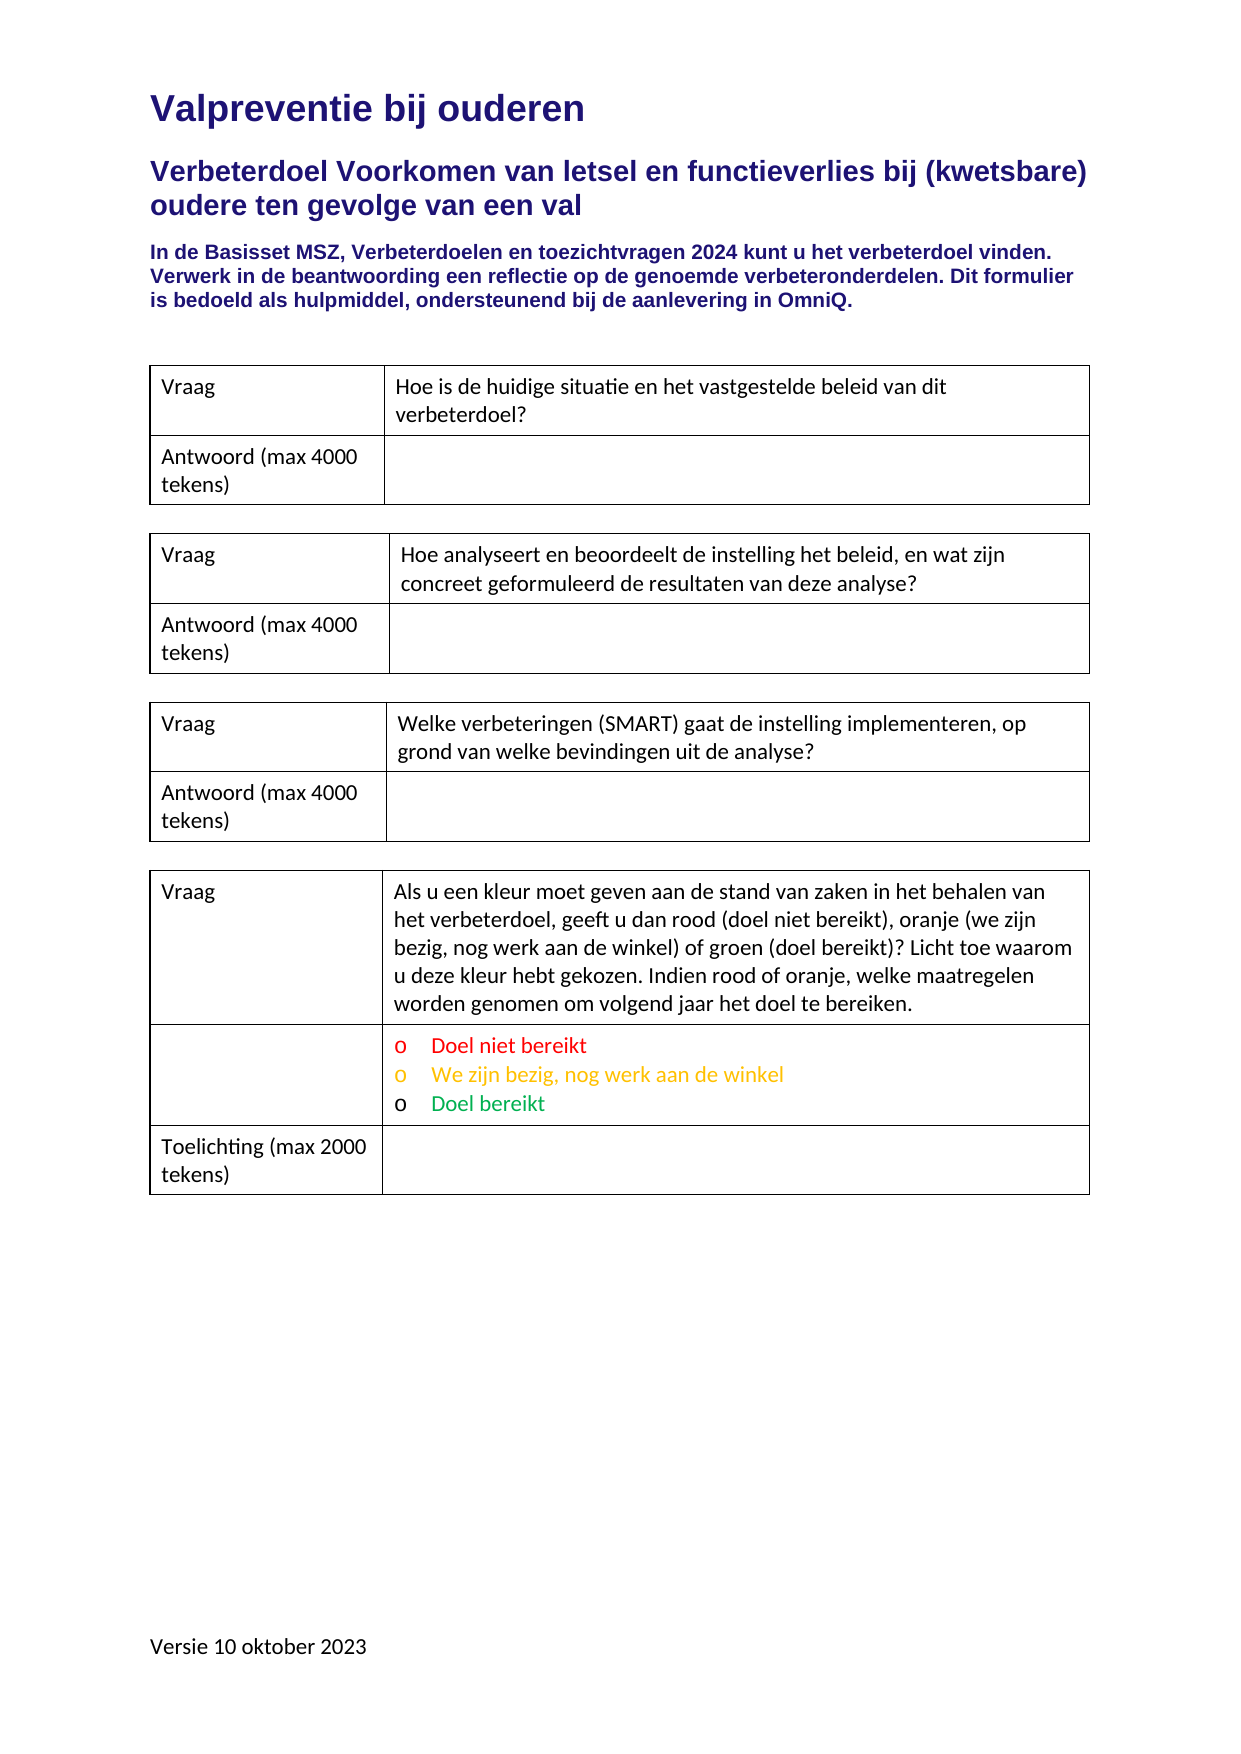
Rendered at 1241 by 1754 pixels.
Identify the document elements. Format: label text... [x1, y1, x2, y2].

text In de Basisset MSZ, Verbeterdoelen en toezichtvragen 2024 kunt u het verbeterdoel vinden. Verwerk in de beantwoording een reflectie op de genoemde verbeteronderdelen. Dit formulier is bedoeld als hulpmiddel, ondersteunend bij de aanlevering in OmniQ. [150, 240, 1090, 312]
table_header Hoe analyseert en beoordeelt de instelling het beleid, en wat zijn concreet geformuleerd de resultaten van deze analyse? [390, 534, 1089, 603]
table_cell Antwoord (max 4000 tekens) [151, 772, 386, 841]
table_cell Antwoord (max 4000 tekens) [151, 604, 389, 672]
table_cell [385, 436, 1089, 504]
table_header Hoe is de huidige situatie en het vastgestelde beleid van dit verbeterdoel? [385, 366, 1089, 435]
table_cell Doel niet bereikt We zijn bezig, nog werk aan de winkel Doel bereikt [383, 1025, 1089, 1124]
table_header Vraag [151, 703, 386, 771]
table_header Vraag [151, 871, 382, 1023]
text Valpreventie bij ouderen [150, 86, 1090, 129]
table_cell Antwoord (max 4000 tekens) [151, 436, 384, 504]
table_cell [387, 772, 1089, 841]
table_cell [151, 1025, 382, 1124]
table_header Vraag [151, 534, 389, 603]
table_header Welke verbeteringen (SMART) gaat de instelling implementeren, op grond van welke bevindingen uit de analyse? [387, 703, 1089, 771]
table_cell [383, 1126, 1089, 1194]
table_cell Toelichting (max 2000 tekens) [151, 1126, 382, 1194]
table_header Als u een kleur moet geven aan de stand van zaken in het behalen van het verbeterdoel, geeft u dan rood (doel niet bereikt), oranje (we zijn bezig, nog werk aan de winkel) of groen (doel bereikt)? Licht toe waarom u deze kleur hebt gekozen. Indien rood of oranje, welke maatregelen worden genomen om volgend jaar het doel te bereiken. [383, 871, 1089, 1023]
text Verbeterdoel Voorkomen van letsel en functieverlies bij (kwetsbare) oudere ten gevolge van een val [150, 154, 1090, 221]
table_cell [390, 604, 1089, 672]
table_header Vraag [151, 366, 384, 435]
